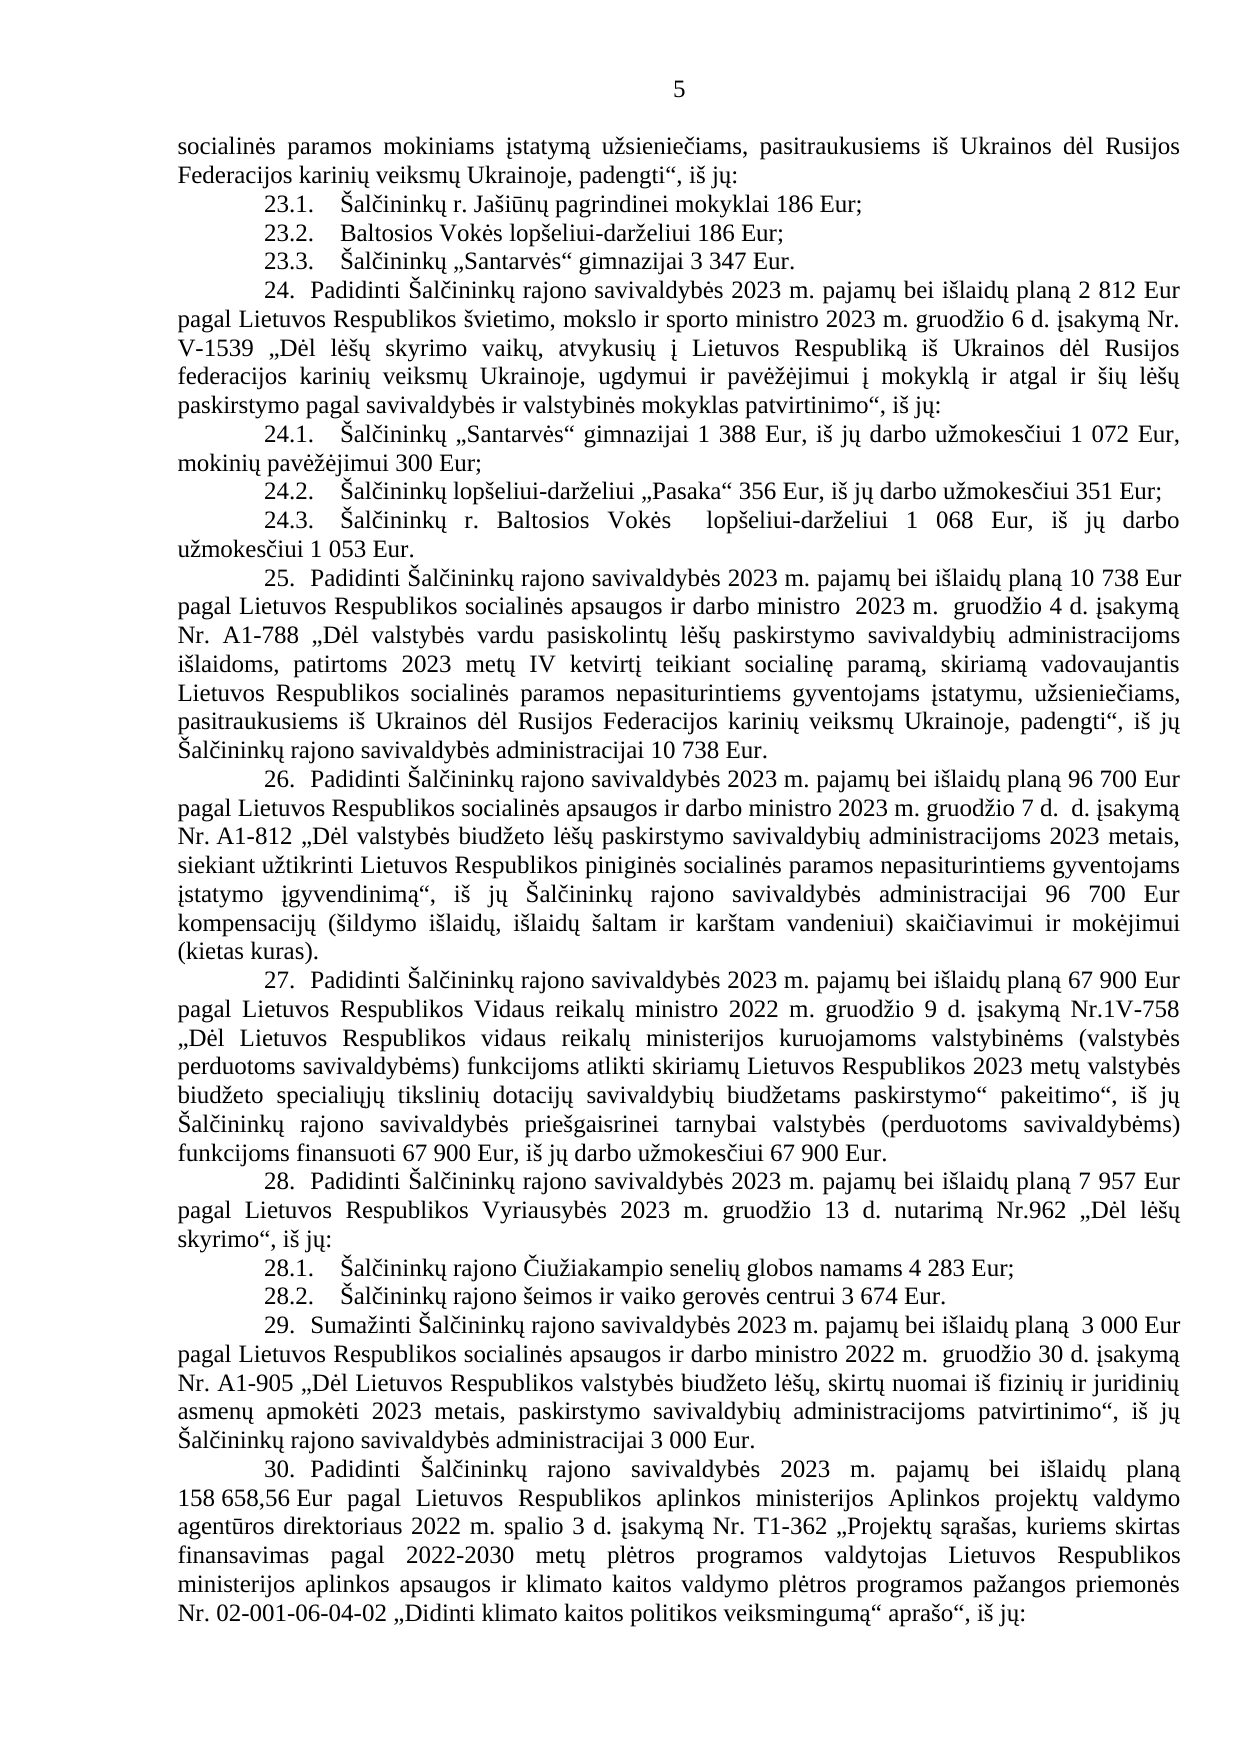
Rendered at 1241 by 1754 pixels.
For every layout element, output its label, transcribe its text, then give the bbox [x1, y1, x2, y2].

text 26. Padidinti Šalčininkų rajono savivaldybės 2023 m. pajamų bei išlaidų planą 96 700 Eur pagal Lietuvos Respublikos socialinės apsaugos ir darbo ministro 2023 m. gruodžio 7 d. d. įsakymą Nr. A1-812 „Dėl valstybės biudžeto lėšų paskirstymo savivaldybių administracijoms 2023 metais, siekiant užtikrinti Lietuvos Respublikos piniginės socialinės paramos nepasiturintiems gyventojams įstatymo įgyvendinimą“, iš jų Šalčininkų rajono savivaldybės administracijai 96 700 Eur kompensacijų (šildymo išlaidų, išlaidų šaltam ir karštam vandeniui) skaičiavimui ir mokėjimui (kietas kuras). [177, 764, 1181, 965]
text 23.1. Šalčininkų r. Jašiūnų pagrindinei mokyklai 186 Eur; [177, 189, 1181, 218]
text socialinės paramos mokiniams įstatymą užsieniečiams, pasitraukusiems iš Ukrainos dėl Rusijos Federacijos karinių veiksmų Ukrainoje, padengti“, iš jų: [177, 131, 1181, 189]
text 30. Padidinti Šalčininkų rajono savivaldybės 2023 m. pajamų bei išlaidų planą 158 658,56 Eur pagal Lietuvos Respublikos aplinkos ministerijos Aplinkos projektų valdymo agentūros direktoriaus 2022 m. spalio 3 d. įsakymą Nr. T1-362 „Projektų sąrašas, kuriems skirtas finansavimas pagal 2022-2030 metų plėtros programos valdytojas Lietuvos Respublikos ministerijos aplinkos apsaugos ir klimato kaitos valdymo plėtros programos pažangos priemonės Nr. 02-001-06-04-02 „Didinti klimato kaitos politikos veiksmingumą“ aprašo“, iš jų: [177, 1454, 1181, 1626]
text 24.3. Šalčininkų r. Baltosios Vokės lopšeliui-darželiui 1 068 Eur, iš jų darbo užmokesčiui 1 053 Eur. [177, 505, 1181, 563]
text 24.2. Šalčininkų lopšeliui-darželiui „Pasaka“ 356 Eur, iš jų darbo užmokesčiui 351 Eur; [177, 476, 1181, 505]
text 24. Padidinti Šalčininkų rajono savivaldybės 2023 m. pajamų bei išlaidų planą 2 812 Eur pagal Lietuvos Respublikos švietimo, mokslo ir sporto ministro 2023 m. gruodžio 6 d. įsakymą Nr. V-1539 „Dėl lėšų skyrimo vaikų, atvykusių į Lietuvos Respubliką iš Ukrainos dėl Rusijos federacijos karinių veiksmų Ukrainoje, ugdymui ir pavėžėjimui į mokyklą ir atgal ir šių lėšų paskirstymo pagal savivaldybės ir valstybinės mokyklas patvirtinimo“, iš jų: [177, 275, 1181, 419]
text 25. Padidinti Šalčininkų rajono savivaldybės 2023 m. pajamų bei išlaidų planą 10 738 Eur pagal Lietuvos Respublikos socialinės apsaugos ir darbo ministro 2023 m. gruodžio 4 d. įsakymą Nr. A1-788 „Dėl valstybės vardu pasiskolintų lėšų paskirstymo savivaldybių administracijoms išlaidoms, patirtoms 2023 metų IV ketvirtį teikiant socialinę paramą, skiriamą vadovaujantis Lietuvos Respublikos socialinės paramos nepasiturintiems gyventojams įstatymu, užsieniečiams, pasitraukusiems iš Ukrainos dėl Rusijos Federacijos karinių veiksmų Ukrainoje, padengti“, iš jų Šalčininkų rajono savivaldybės administracijai 10 738 Eur. [177, 563, 1181, 764]
text 23.3. Šalčininkų „Santarvės“ gimnazijai 3 347 Eur. [177, 246, 1181, 275]
text 29. Sumažinti Šalčininkų rajono savivaldybės 2023 m. pajamų bei išlaidų planą 3 000 Eur pagal Lietuvos Respublikos socialinės apsaugos ir darbo ministro 2022 m. gruodžio 30 d. įsakymą Nr. A1-905 „Dėl Lietuvos Respublikos valstybės biudžeto lėšų, skirtų nuomai iš fizinių ir juridinių asmenų apmokėti 2023 metais, paskirstymo savivaldybių administracijoms patvirtinimo“, iš jų Šalčininkų rajono savivaldybės administracijai 3 000 Eur. [177, 1310, 1181, 1454]
text 28.1. Šalčininkų rajono Čiužiakampio senelių globos namams 4 283 Eur; [177, 1253, 1181, 1281]
text 28.2. Šalčininkų rajono šeimos ir vaiko gerovės centrui 3 674 Eur. [177, 1281, 1181, 1310]
text 24.1. Šalčininkų „Santarvės“ gimnazijai 1 388 Eur, iš jų darbo užmokesčiui 1 072 Eur, mokinių pavėžėjimui 300 Eur; [177, 419, 1181, 476]
text 28. Padidinti Šalčininkų rajono savivaldybės 2023 m. pajamų bei išlaidų planą 7 957 Eur pagal Lietuvos Respublikos Vyriausybės 2023 m. gruodžio 13 d. nutarimą Nr.962 „Dėl lėšų skyrimo“, iš jų: [177, 1166, 1181, 1253]
text 23.2. Baltosios Vokės lopšeliui-darželiui 186 Eur; [177, 218, 1181, 246]
text 27. Padidinti Šalčininkų rajono savivaldybės 2023 m. pajamų bei išlaidų planą 67 900 Eur pagal Lietuvos Respublikos Vidaus reikalų ministro 2022 m. gruodžio 9 d. įsakymą Nr.1V-758 „Dėl Lietuvos Respublikos vidaus reikalų ministerijos kuruojamoms valstybinėms (valstybės perduotoms savivaldybėms) funkcijoms atlikti skiriamų Lietuvos Respublikos 2023 metų valstybės biudžeto specialiųjų tikslinių dotacijų savivaldybių biudžetams paskirstymo“ pakeitimo“, iš jų Šalčininkų rajono savivaldybės priešgaisrinei tarnybai valstybės (perduotoms savivaldybėms) funkcijoms finansuoti 67 900 Eur, iš jų darbo užmokesčiui 67 900 Eur. [177, 965, 1181, 1166]
